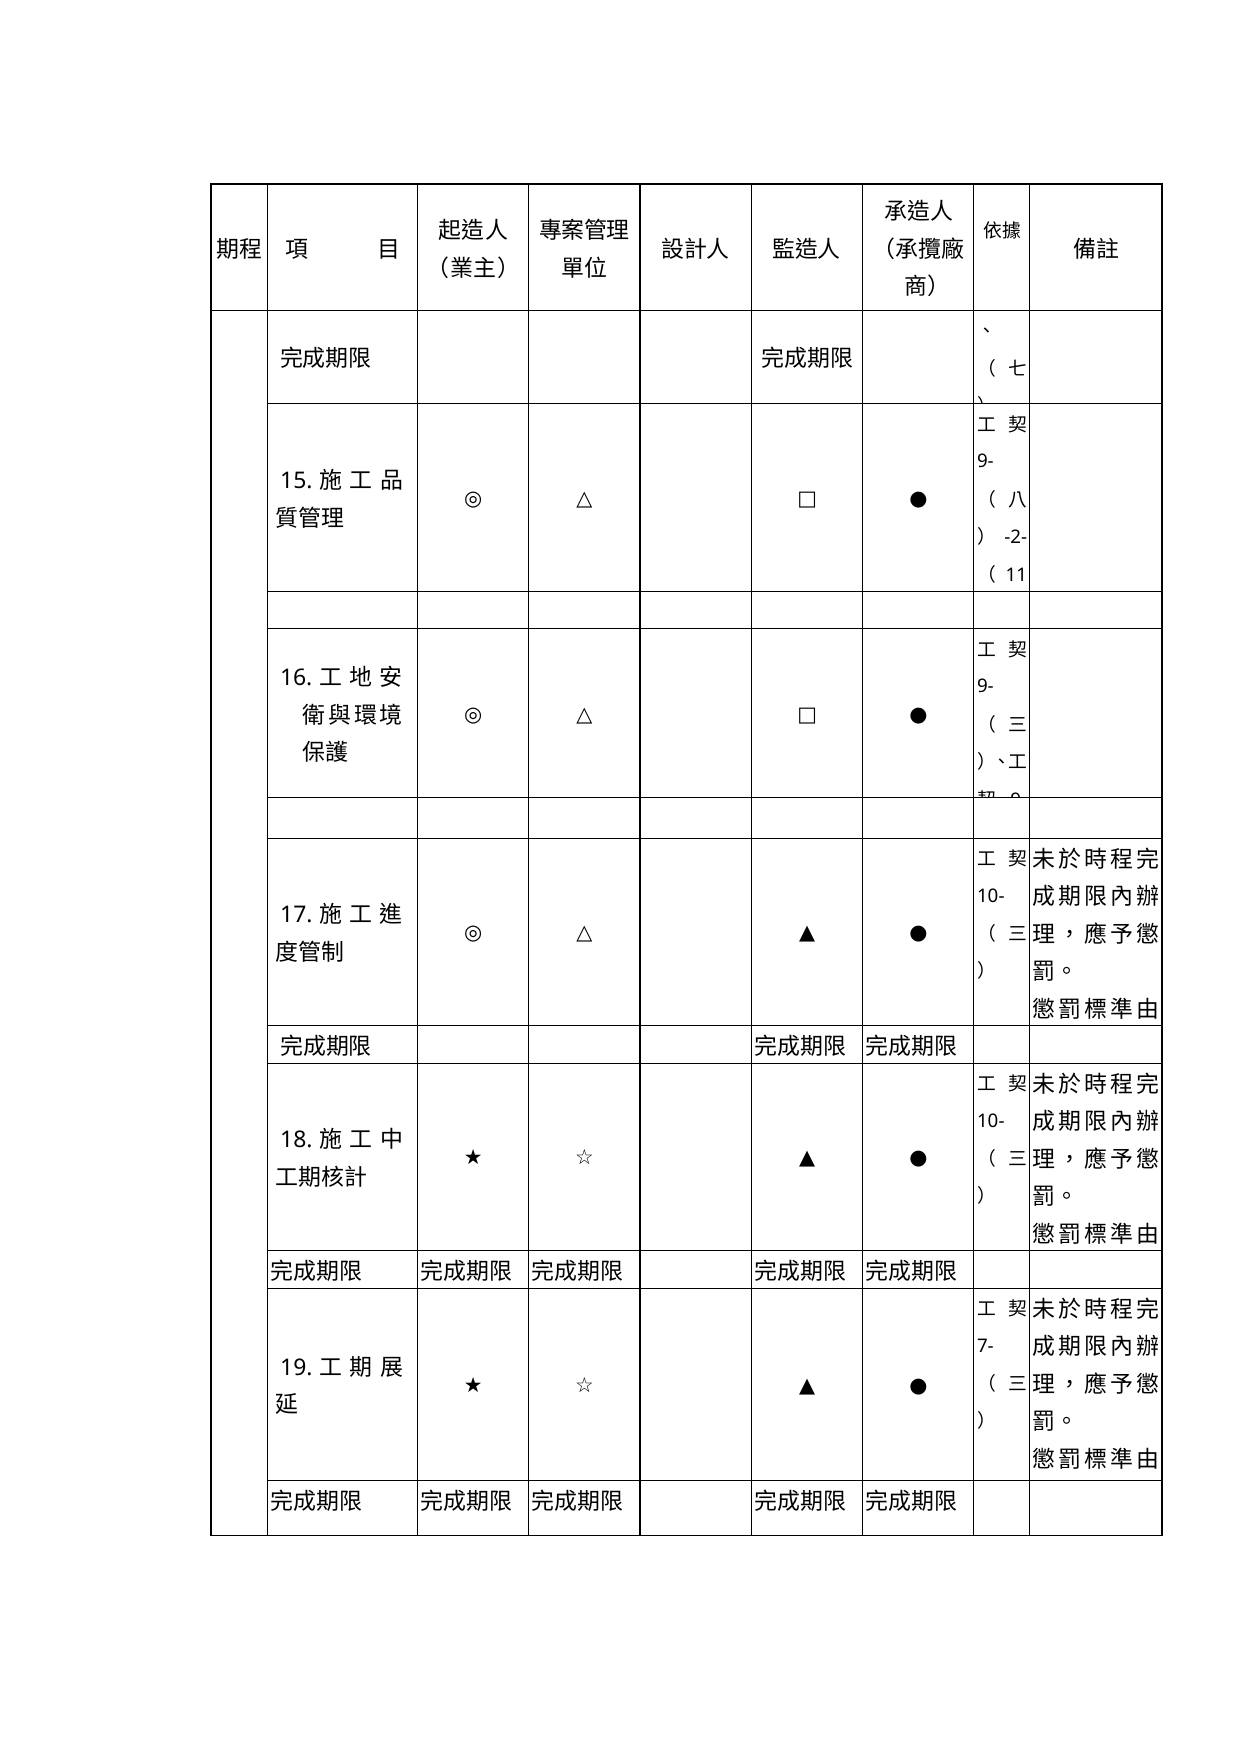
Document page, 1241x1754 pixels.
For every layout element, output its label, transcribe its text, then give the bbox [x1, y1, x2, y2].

table_cell [974, 798, 1029, 837]
table_cell 未於時程完成期限內辦理，應予懲罰。 懲罰標準由機關自行訂定。 [1030, 1064, 1161, 1250]
table_cell 工契9-（八）-2-（11）、工契10-（三）、工契11 [974, 404, 1029, 591]
table_cell [529, 1026, 639, 1062]
table_cell [268, 798, 417, 837]
table_cell 17.施工進度管制 [268, 839, 417, 1025]
table_header 期程 [212, 185, 267, 309]
table_header 項 目 [268, 185, 417, 309]
table_cell [1030, 311, 1161, 403]
table_cell ● [863, 629, 973, 797]
table_cell 完成期限 [863, 1026, 973, 1062]
table_cell 完成期限 [752, 1026, 862, 1062]
table_cell 未於時程完成期限內辦理，應予懲罰。 懲罰標準由機關自行訂定。 [1030, 1289, 1161, 1480]
table_cell [1030, 798, 1161, 837]
table_header 承造人 （承攬廠商） [863, 185, 973, 309]
table_cell [752, 592, 862, 628]
table_cell 工契10-（三） [974, 1064, 1029, 1250]
table_cell 完成期限 [529, 1481, 639, 1535]
table_cell □ [752, 404, 862, 591]
table_cell [268, 592, 417, 628]
table_cell ◎ [418, 404, 528, 591]
table_cell [418, 798, 528, 837]
table_cell △ [529, 629, 639, 797]
table_cell [418, 311, 528, 403]
table_cell ☆ [529, 1064, 639, 1250]
table_cell 19.工期展延 [268, 1289, 417, 1480]
table_cell [1030, 404, 1161, 591]
table_header 起造人 （業主） [418, 185, 528, 309]
table_cell [641, 1064, 751, 1250]
table_cell 完成期限 [752, 1481, 862, 1535]
table_cell □ [752, 629, 862, 797]
table_cell 完成期限 [268, 1026, 417, 1062]
table_cell 完成期限 [268, 1481, 417, 1535]
table_cell [529, 798, 639, 837]
table_cell [1030, 1481, 1161, 1535]
table_cell [1030, 1026, 1161, 1062]
table_cell 完成期限 [752, 311, 862, 403]
table_cell [641, 1481, 751, 1535]
table_cell [641, 311, 751, 403]
table_cell △ [529, 839, 639, 1025]
table_cell [1030, 1251, 1161, 1287]
table_cell [863, 311, 973, 403]
table_cell ◎ [418, 839, 528, 1025]
table_cell ▲ [752, 839, 862, 1025]
table_cell [752, 798, 862, 837]
table_cell ● [863, 1064, 973, 1250]
table_header 專案管理單位 [529, 185, 639, 309]
table_cell △ [529, 404, 639, 591]
table_cell 完成期限 [863, 1481, 973, 1535]
table_cell ☆ [529, 1289, 639, 1480]
table_cell [974, 1481, 1029, 1535]
table_cell ● [863, 1289, 973, 1480]
table_cell [974, 1026, 1029, 1062]
table_cell 完成期限 [752, 1251, 862, 1287]
table_cell [863, 592, 973, 628]
table_cell [641, 839, 751, 1025]
table_cell ★ [418, 1289, 528, 1480]
table_cell [641, 798, 751, 837]
table_cell ◎ [418, 629, 528, 797]
table_cell [1030, 629, 1161, 797]
table_cell 工契7-（三） [974, 1289, 1029, 1480]
table_cell ● [863, 839, 973, 1025]
table_cell [641, 629, 751, 797]
table_cell [641, 592, 751, 628]
table_cell ● [863, 404, 973, 591]
table_cell 15.施工品質管理 [268, 404, 417, 591]
table_cell [974, 592, 1029, 628]
table_header 備註 [1030, 185, 1161, 309]
table_cell [641, 1026, 751, 1062]
table_cell 、（七） [974, 311, 1029, 403]
table_header 監造人 [752, 185, 862, 309]
table_cell [529, 592, 639, 628]
table_cell [529, 311, 639, 403]
table_cell 16.工地安衛與環境保護 [268, 629, 417, 797]
table_cell 18.施工中工期核計 [268, 1064, 417, 1250]
table_cell 未於時程完成期限內辦理，應予懲罰。 懲罰標準由機關自行訂定。 [1030, 839, 1161, 1025]
table_cell [974, 1251, 1029, 1287]
table_cell [418, 592, 528, 628]
table_cell 完成期限 [863, 1251, 973, 1287]
table_cell [212, 311, 267, 1535]
table_cell 完成期限 [268, 1251, 417, 1287]
table_cell [641, 404, 751, 591]
table_cell ▲ [752, 1064, 862, 1250]
table_header 設計人 [641, 185, 751, 309]
table_cell [641, 1289, 751, 1480]
table_header 依據 [974, 185, 1029, 309]
table_cell 完成期限 [268, 311, 417, 403]
table_cell ★ [418, 1064, 528, 1250]
table_cell 完成期限 [418, 1251, 528, 1287]
table_cell [418, 1026, 528, 1062]
table_cell [863, 798, 973, 837]
table_cell 完成期限 [529, 1251, 639, 1287]
table_cell [641, 1251, 751, 1287]
table_cell [1030, 592, 1161, 628]
table_cell 工契9-（三）、工契9-（四）、工契9-（八）-3 [974, 629, 1029, 797]
table_cell ▲ [752, 1289, 862, 1480]
table_cell 完成期限 [418, 1481, 528, 1535]
table_cell 工契10-（三） [974, 839, 1029, 1025]
